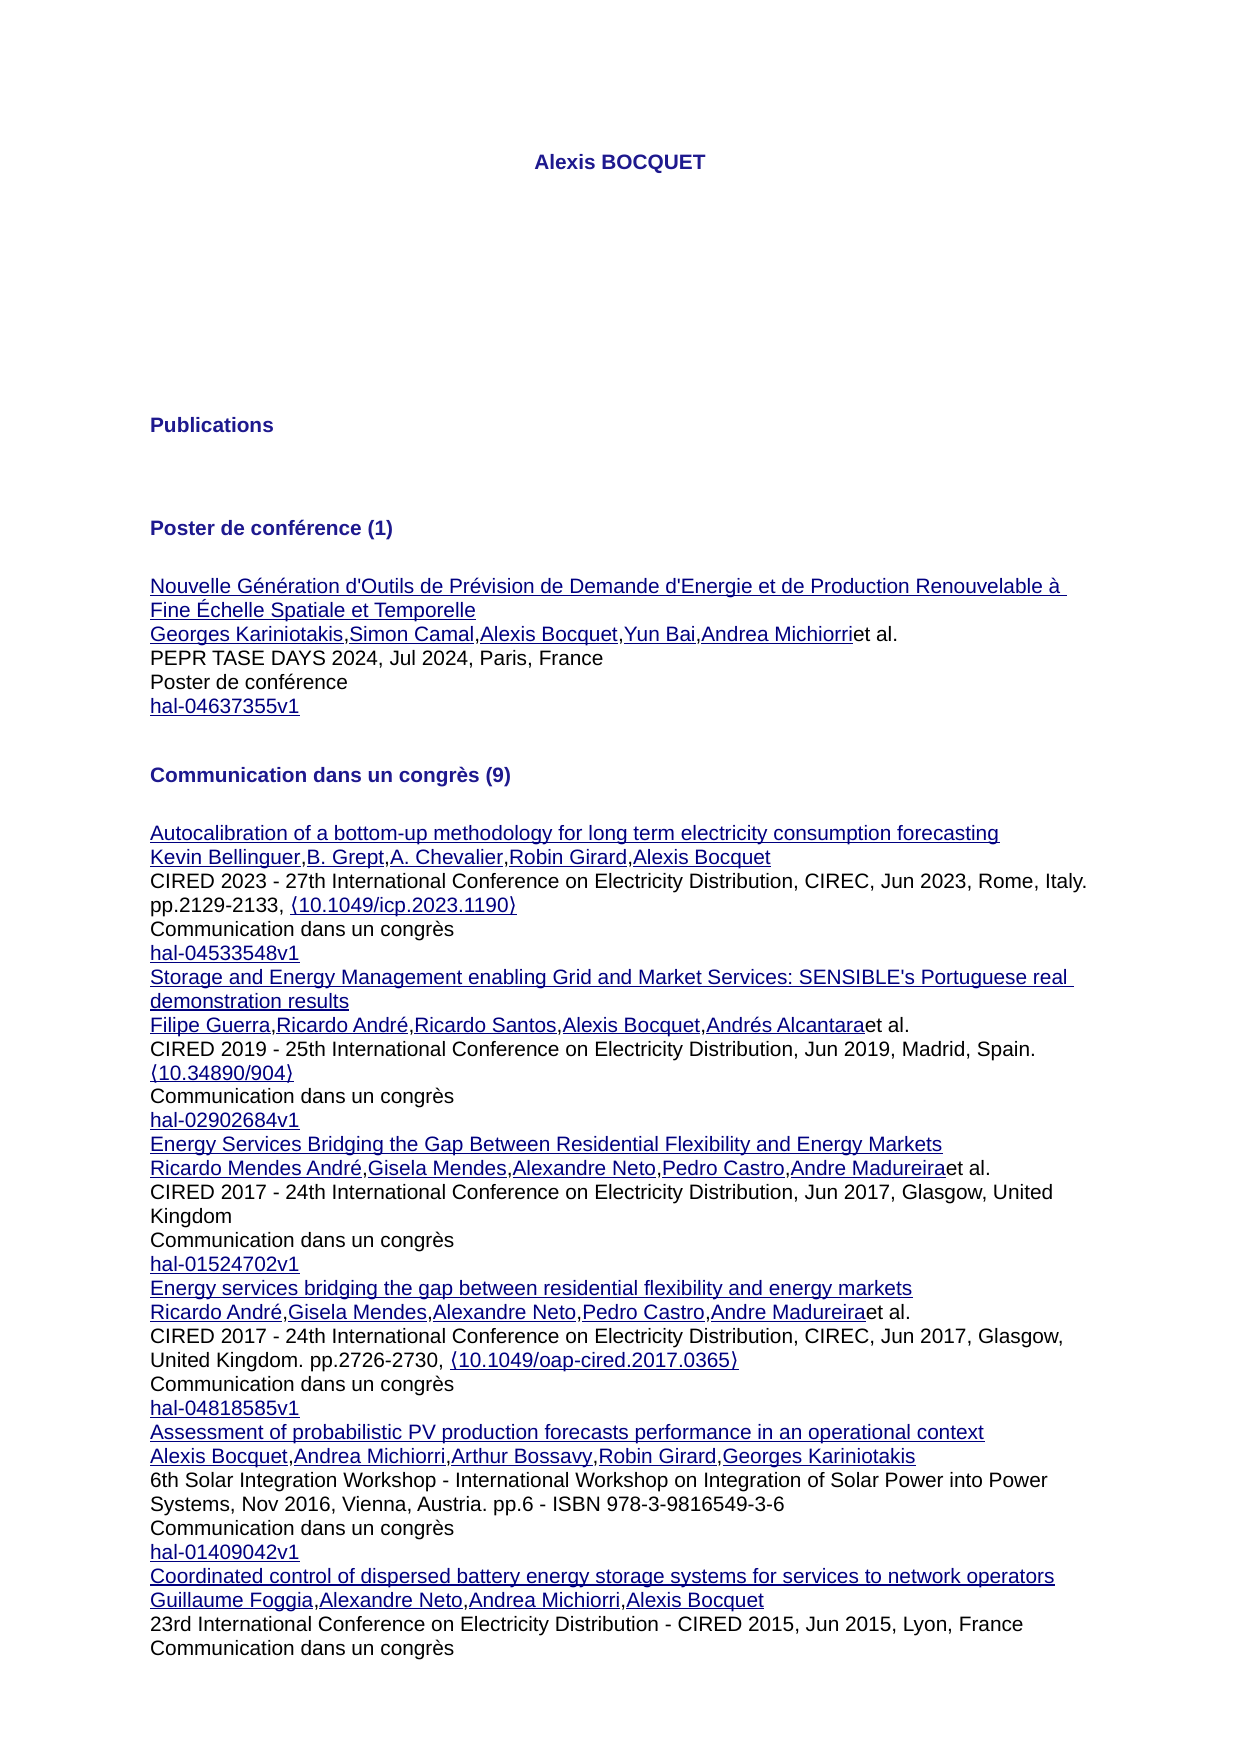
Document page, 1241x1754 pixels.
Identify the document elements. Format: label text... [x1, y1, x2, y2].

subtitle Poster de conférence (1) [150, 516, 1090, 539]
table_cell Energy services bridging the gap between residential flexibility and energy markets Ricardo André,Gisela Mendes,Alexandre Neto,Pedro Castro,Andre Madureiraet al. CIRED 2017 - 24th International Conference on Electricity Distribution, CIREC, Jun 2017, Glasgow, United Kingdom. pp.2726-2730, ⟨10.1049/oap-cired.2017.0365⟩ Communication dans un congrès hal-04818585v1 [150, 1276, 1090, 1420]
table_header Nouvelle Génération d'Outils de Prévision de Demande d'Energie et de Production Renouvelable à Fine Échelle Spatiale et Temporelle Georges Kariniotakis,Simon Camal,Alexis Bocquet,Yun Bai,Andrea Michiorriet al. PEPR TASE DAYS 2024, Jul 2024, Paris, France Poster de conférence hal-04637355v1 [150, 574, 1090, 718]
subtitle Alexis BOCQUET [150, 150, 1090, 174]
subtitle Publications [150, 412, 1090, 436]
table_cell Coordinated control of dispersed battery energy storage systems for services to network operators Guillaume Foggia,Alexandre Neto,Andrea Michiorri,Alexis Bocquet 23rd International Conference on Electricity Distribution - CIRED 2015, Jun 2015, Lyon, France Communication dans un congrès [150, 1564, 1090, 1659]
table_header Autocalibration of a bottom-up methodology for long term electricity consumption forecasting Kevin Bellinguer,B. Grept,A. Chevalier,Robin Girard,Alexis Bocquet CIRED 2023 - 27th International Conference on Electricity Distribution, CIREC, Jun 2023, Rome, Italy. pp.2129-2133, ⟨10.1049/icp.2023.1190⟩ Communication dans un congrès hal-04533548v1 [150, 821, 1090, 964]
table_cell Storage and Energy Management enabling Grid and Market Services: SENSIBLE's Portuguese real demonstration results Filipe Guerra,Ricardo André,Ricardo Santos,Alexis Bocquet,Andrés Alcantaraet al. CIRED 2019 - 25th International Conference on Electricity Distribution, Jun 2019, Madrid, Spain. ⟨10.34890/904⟩ Communication dans un congrès hal-02902684v1 [150, 965, 1090, 1132]
table_cell Energy Services Bridging the Gap Between Residential Flexibility and Energy Markets Ricardo Mendes André,Gisela Mendes,Alexandre Neto,Pedro Castro,Andre Madureiraet al. CIRED 2017 - 24th International Conference on Electricity Distribution, Jun 2017, Glasgow, United Kingdom Communication dans un congrès hal-01524702v1 [150, 1132, 1090, 1276]
table_cell Assessment of probabilistic PV production forecasts performance in an operational context Alexis Bocquet,Andrea Michiorri,Arthur Bossavy,Robin Girard,Georges Kariniotakis 6th Solar Integration Workshop - International Workshop on Integration of Solar Power into Power Systems, Nov 2016, Vienna, Austria. pp.6 - ISBN 978-3-9816549-3-6 Communication dans un congrès hal-01409042v1 [150, 1420, 1090, 1563]
subtitle Communication dans un congrès (9) [150, 762, 1090, 786]
